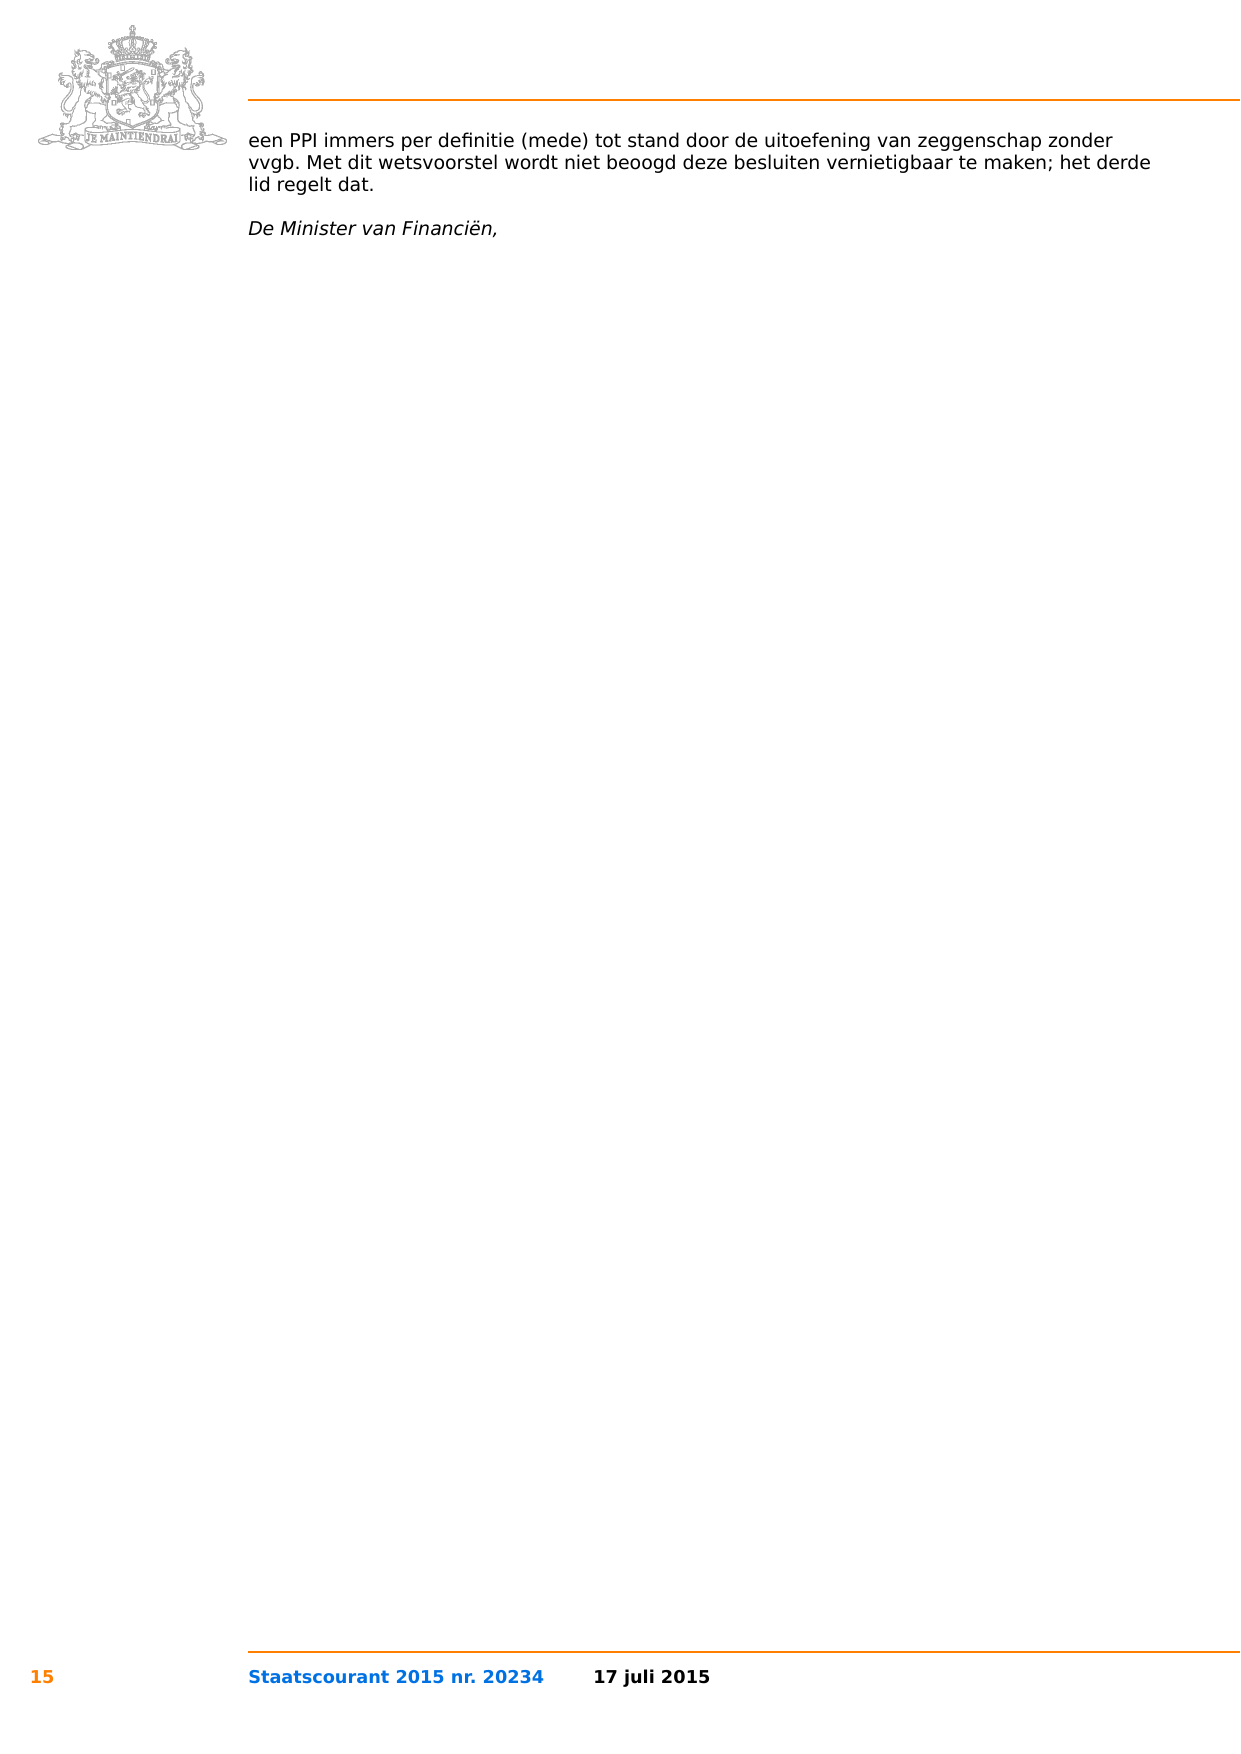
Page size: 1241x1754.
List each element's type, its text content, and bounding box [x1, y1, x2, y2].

text De Minister van Financiën, [248, 218, 1163, 240]
picture [38, 25, 227, 150]
text een PPI immers per definitie (mede) tot stand door de uitoefening van zeggenschap zonder vvgb. Met dit wetsvoorstel wordt niet beoogd deze besluiten vernietigbaar te maken; het derde lid regelt dat. [248, 130, 1163, 196]
